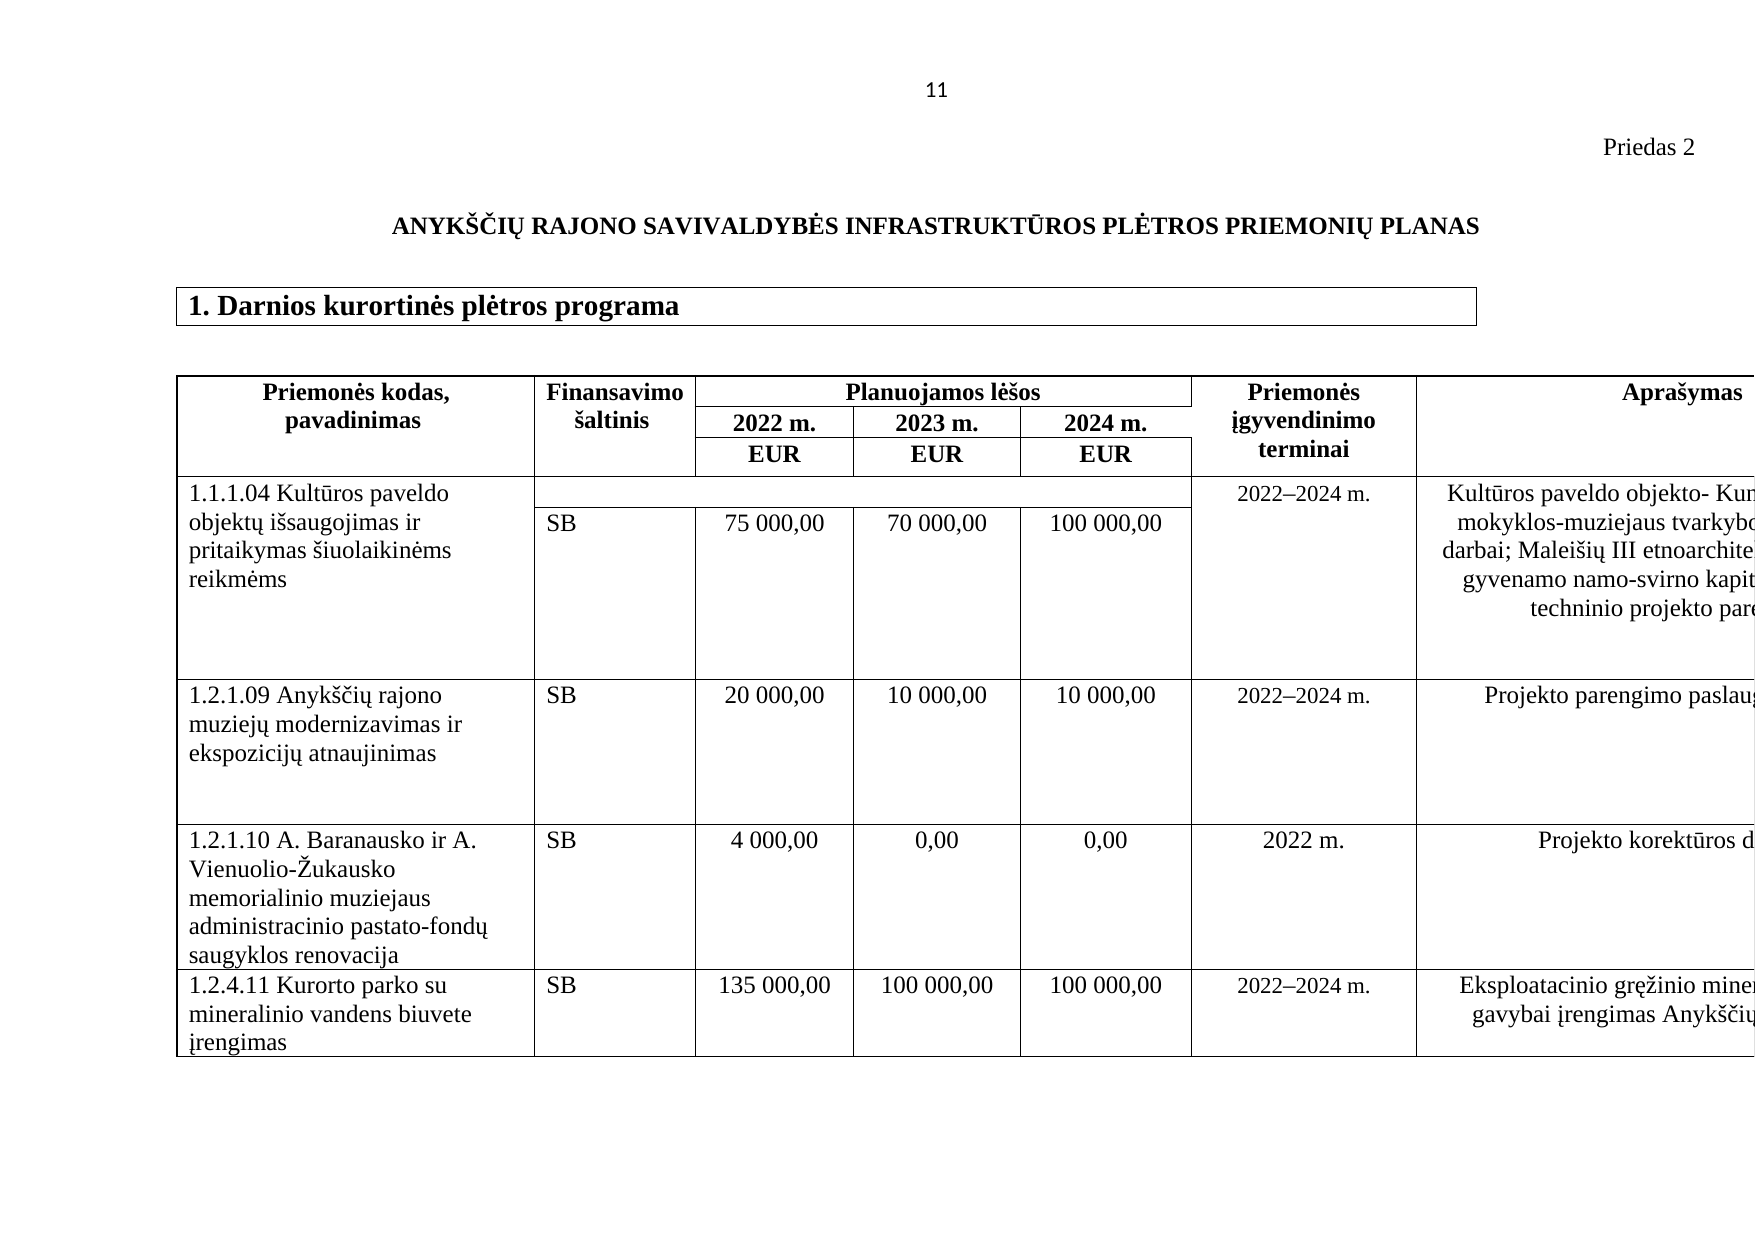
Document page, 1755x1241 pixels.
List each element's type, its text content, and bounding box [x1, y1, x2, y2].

table_cell 70 000,00 [854, 508, 1020, 679]
table_cell 100 000,00 [1021, 508, 1191, 679]
table_cell 1.2.4.11 Kurorto parko su mineralinio vandens biuvete įrengimas [178, 970, 534, 1056]
table_cell 0,00 [854, 825, 1020, 969]
table_cell EUR [854, 438, 1020, 476]
table_cell Projekto parengimo paslaugos pirkimas [1417, 680, 1754, 824]
table_cell 10 000,00 [854, 680, 1020, 824]
table_cell 10 000,00 [1021, 680, 1191, 824]
table_cell 1.1.1.04 Kultūros paveldo objektų išsaugojimas ir pritaikymas šiuolaikinėms reikmėms [178, 477, 534, 679]
table_header 1. Darnios kurortinės plėtros programa [177, 288, 1476, 324]
table_cell 2024 m. [1021, 407, 1191, 437]
table_header Aprašymas [1417, 377, 1754, 476]
table_cell [535, 477, 1191, 507]
table_cell 75 000,00 [696, 508, 853, 679]
table_cell 100 000,00 [1021, 970, 1191, 1056]
text ANYKŠČIŲ RAJONO SAVIVALDYBĖS INFRASTRUKTŪROS PLĖTROS PRIEMONIŲ PLANAS [177, 211, 1695, 239]
table_cell EUR [1021, 438, 1191, 476]
table_header Priemonės įgyvendinimo terminai [1191, 377, 1416, 476]
table_cell Kultūros paveldo objekto- Kunigiškių pradinės mokyklos-muziejaus tvarkybos ir pritaikymo darbai; Maleišių III etnoarchitektūrinės sodybos gyvenamo namo-svirno kapitalinio remonto techninio projekto parengimas [1417, 477, 1754, 679]
table_cell 2022–2024 m. [1192, 680, 1416, 824]
table_cell 2022–2024 m. [1192, 970, 1416, 1056]
table_cell EUR [696, 438, 853, 476]
table_cell 2022 m. [1192, 825, 1416, 969]
table_cell SB [535, 970, 695, 1056]
table_cell 1.2.1.09 Anykščių rajono muziejų modernizavimas ir ekspozicijų atnaujinimas [178, 680, 534, 824]
table_cell 4 000,00 [696, 825, 853, 969]
table_cell 0,00 [1021, 825, 1191, 969]
table_cell Projekto korektūros darbams [1417, 825, 1754, 969]
table_cell 100 000,00 [854, 970, 1020, 1056]
table_cell 2022 m. [696, 407, 853, 437]
table_header Finansavimo šaltinis [535, 377, 695, 476]
table_cell Eksploatacinio gręžinio mineralinio vandens gavybai įrengimas Anykščių miesto parke [1417, 970, 1754, 1056]
text Priedas 2 [177, 132, 1695, 161]
table_cell SB [535, 825, 695, 969]
table_cell 1.2.1.10 A. Baranausko ir A. Vienuolio-Žukausko memorialinio muziejaus administracinio pastato-fondų saugyklos renovacija [178, 825, 534, 969]
table_cell SB [535, 680, 695, 824]
table_cell SB [535, 508, 695, 679]
table_header Priemonės kodas, pavadinimas [178, 377, 534, 476]
table_cell 20 000,00 [696, 680, 853, 824]
table_header Planuojamos lėšos [696, 377, 1191, 406]
table_cell 2022–2024 m. [1192, 477, 1416, 679]
table_cell 135 000,00 [696, 970, 853, 1056]
table_cell 2023 m. [854, 407, 1020, 437]
